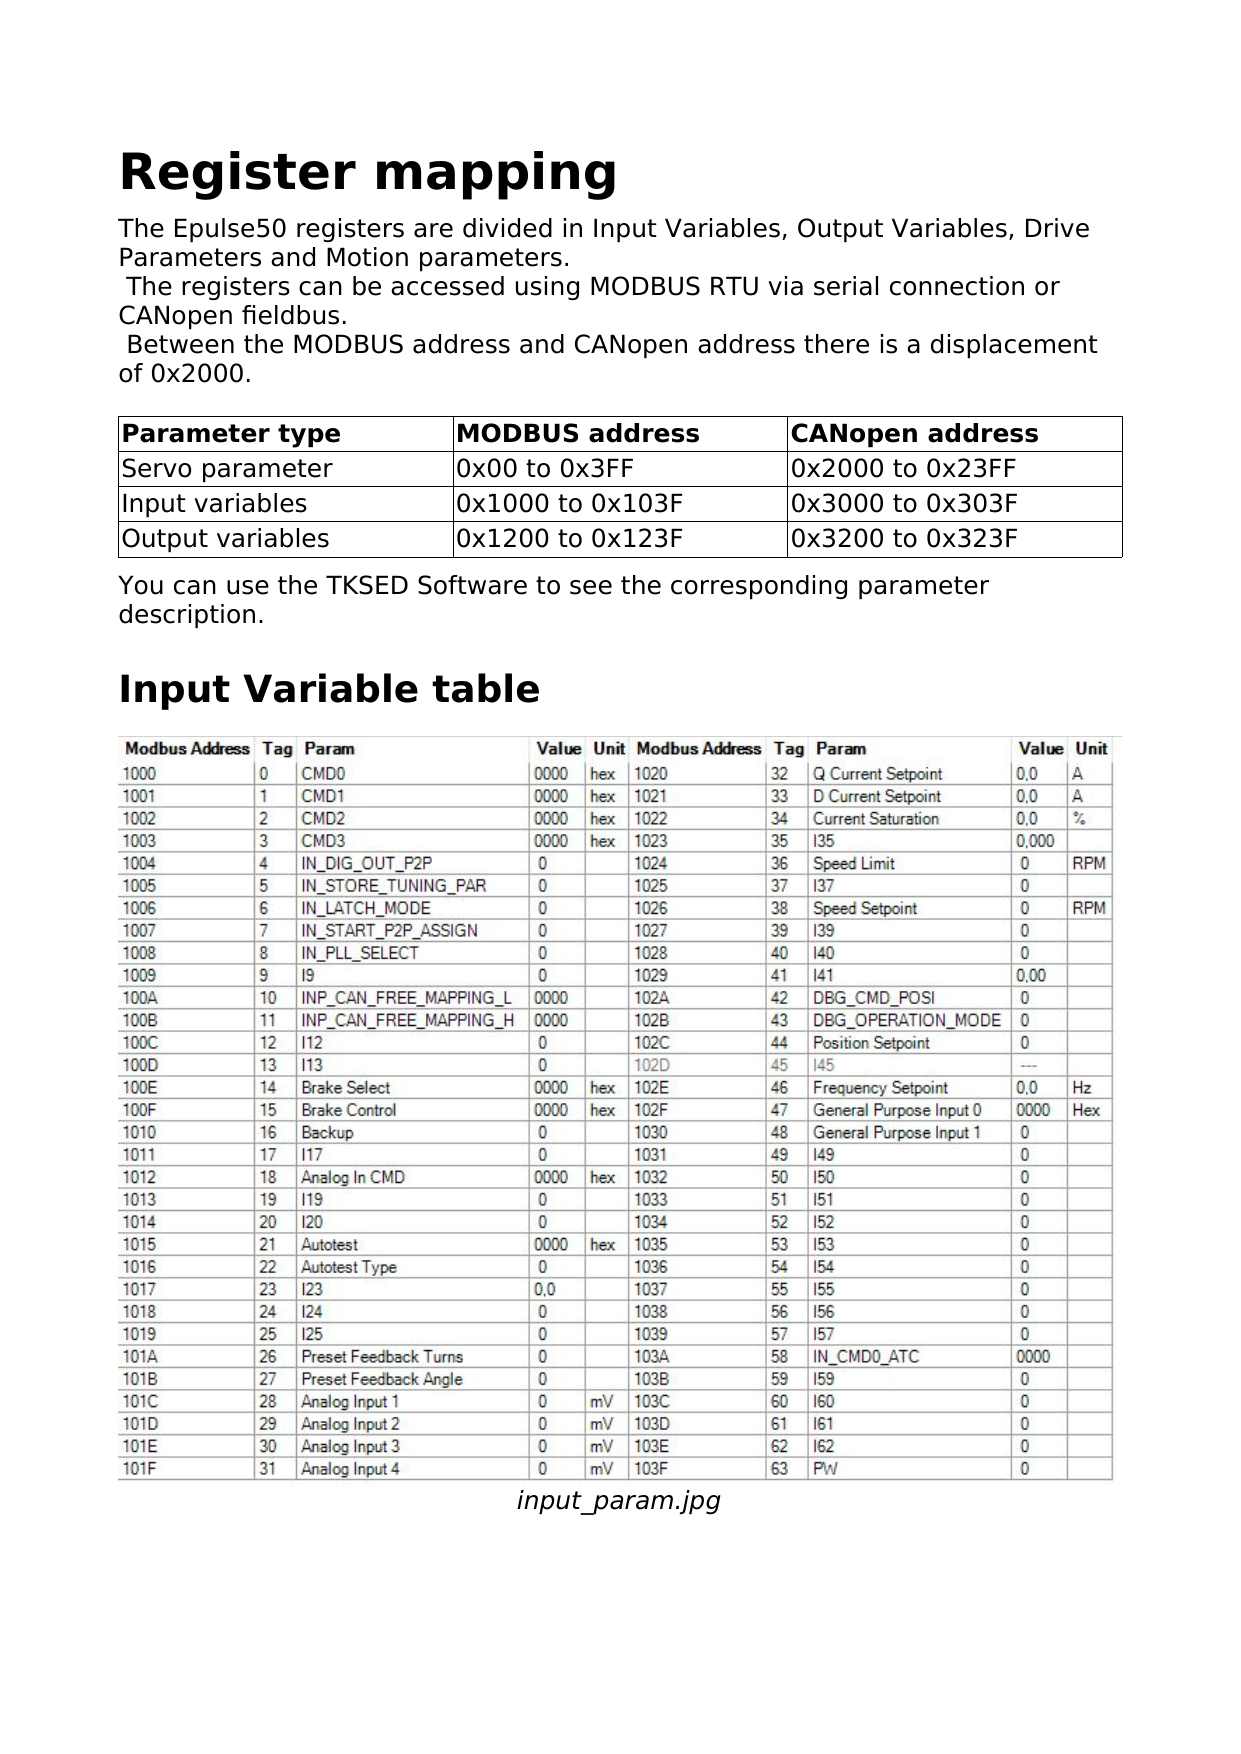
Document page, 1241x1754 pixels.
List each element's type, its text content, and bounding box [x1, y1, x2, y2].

subtitle Register mapping [118, 143, 1122, 201]
text input_param.jpg [118, 1486, 1122, 1515]
subtitle Input Variable table [118, 667, 1122, 711]
table_cell Servo parameter [119, 452, 453, 486]
table_cell Input variables [119, 487, 453, 521]
table_cell 0x1200 to 0x123F [454, 522, 787, 557]
table_header Parameter type [119, 417, 453, 451]
table_cell 0x00 to 0x3FF [454, 452, 787, 486]
picture [118, 736, 1123, 1486]
table_cell 0x1000 to 0x103F [454, 487, 787, 521]
text You can use the TKSED Software to see the corresponding parameter description. [118, 571, 1122, 630]
table_cell 0x2000 to 0x23FF [788, 452, 1122, 486]
table_cell Output variables [119, 522, 453, 557]
table_cell 0x3000 to 0x303F [788, 487, 1122, 521]
table_cell 0x3200 to 0x323F [788, 522, 1122, 557]
table_header MODBUS address [454, 417, 787, 451]
table_header CANopen address [788, 417, 1122, 451]
text The Epulse50 registers are divided in Input Variables, Output Variables, Drive Parameters and Motion parameters. The registers can be accessed using MODBUS RTU via serial connection or CANopen fieldbus. Between the MODBUS address and CANopen address there is a displacement of 0x2000. [118, 214, 1122, 389]
